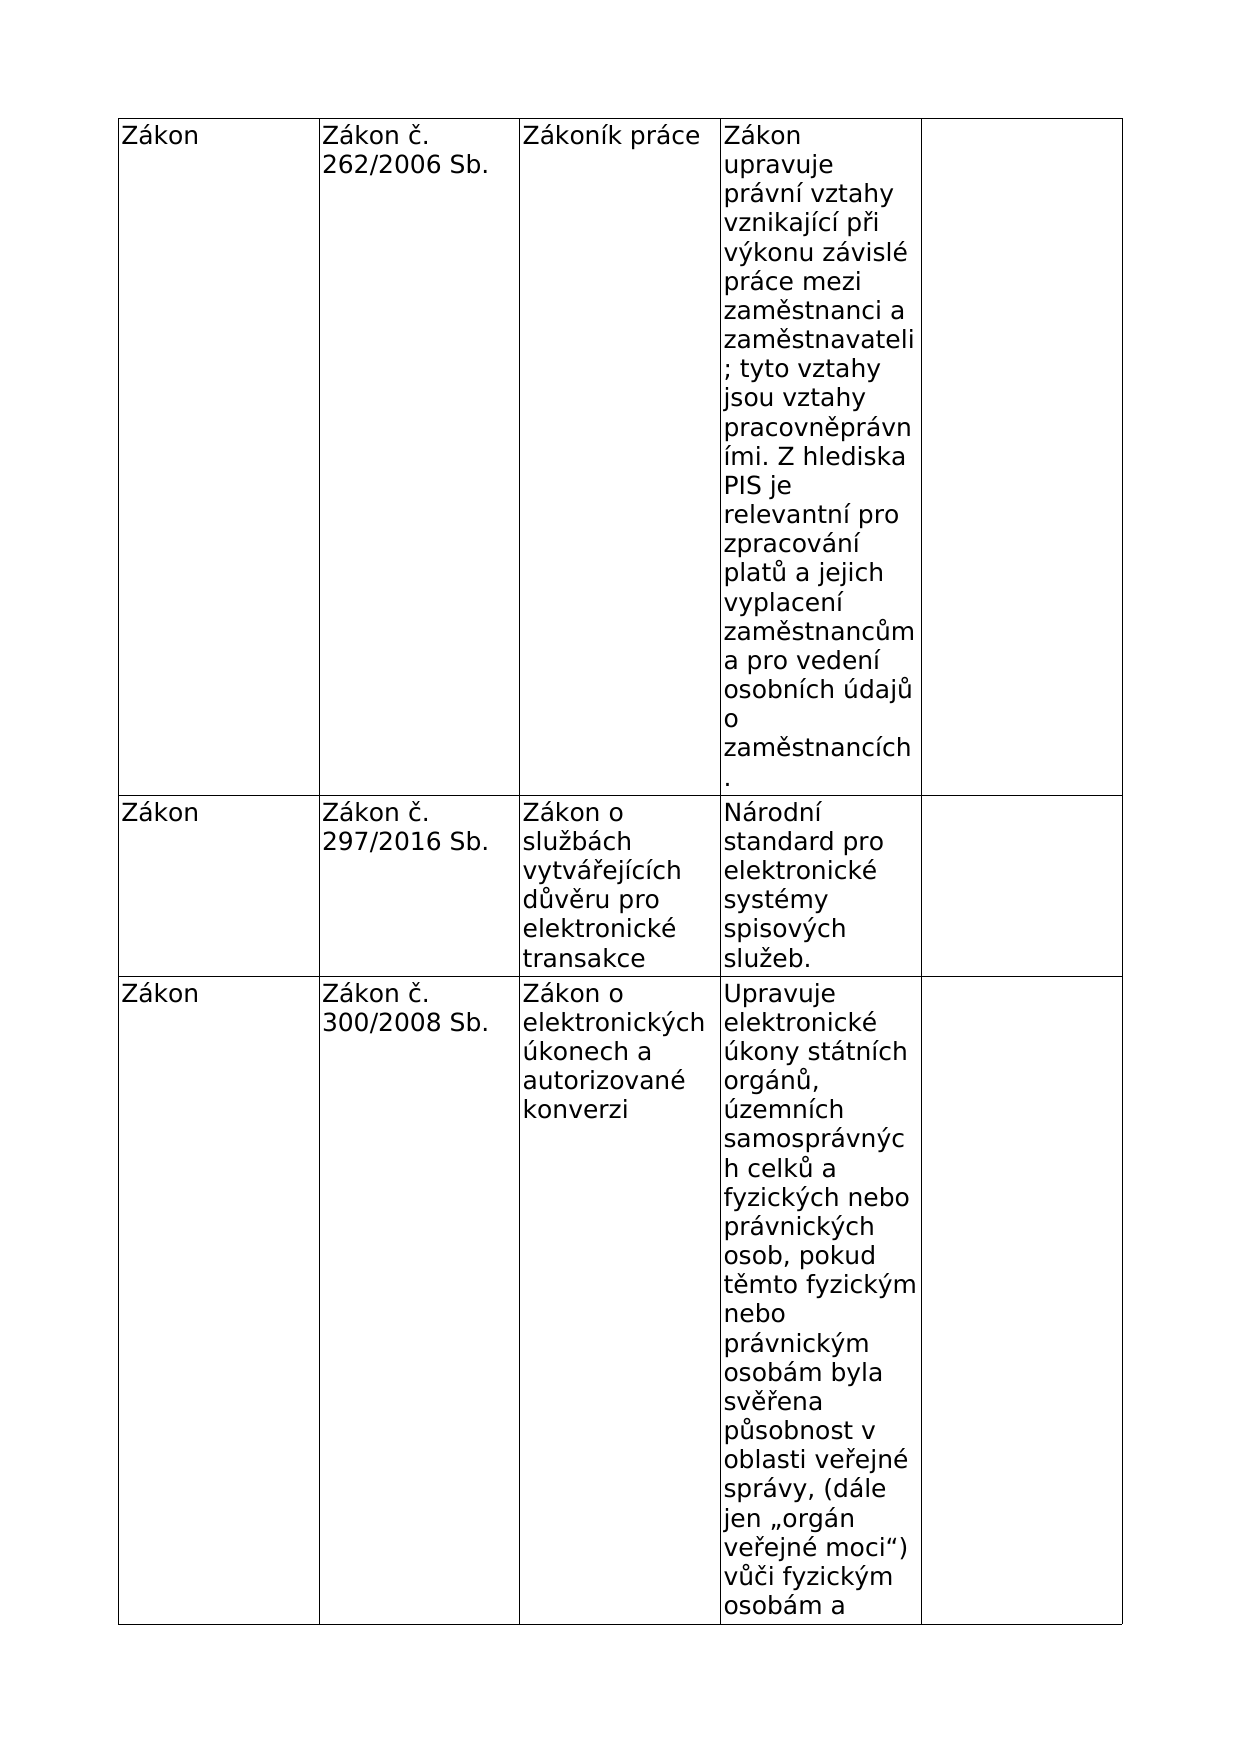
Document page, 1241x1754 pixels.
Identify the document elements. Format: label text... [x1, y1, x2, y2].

table_cell Zákon č. 297/2016 Sb. [320, 796, 519, 976]
table_cell Zákon č. 300/2008 Sb. [320, 977, 519, 1623]
table_cell Národní standard pro elektronické systémy spisových služeb. [721, 796, 921, 976]
table_cell Zákoník práce [520, 119, 720, 795]
table_cell Zákon [119, 977, 319, 1623]
table_cell Zákon upravuje právní vztahy vznikající při výkonu závislé práce mezi zaměstnanci a zaměstnavateli; tyto vztahy jsou vztahy pracovněprávními. Z hlediska PIS je relevantní pro zpracování platů a jejich vyplacení zaměstnancům a pro vedení osobních údajů o zaměstnancích. [721, 119, 921, 795]
table_cell Zákon [119, 796, 319, 976]
table_cell Upravuje elektronické úkony státních orgánů, územních samosprávných celků a fyzických nebo právnických osob, pokud těmto fyzickým nebo právnickým osobám byla svěřena působnost v oblasti veřejné správy, (dále jen „orgán veřejné moci“) vůči fyzickým osobám a [721, 977, 921, 1623]
table_cell Zákon o službách vytvářejících důvěru pro elektronické transakce [520, 796, 720, 976]
table_cell Zákon č. 262/2006 Sb. [320, 119, 519, 795]
table_cell [922, 796, 1122, 976]
table_cell Zákon [119, 119, 319, 795]
table_cell Zákon o elektronických úkonech a autorizované konverzi [520, 977, 720, 1623]
table_cell [922, 119, 1122, 795]
table_cell [922, 977, 1122, 1623]
